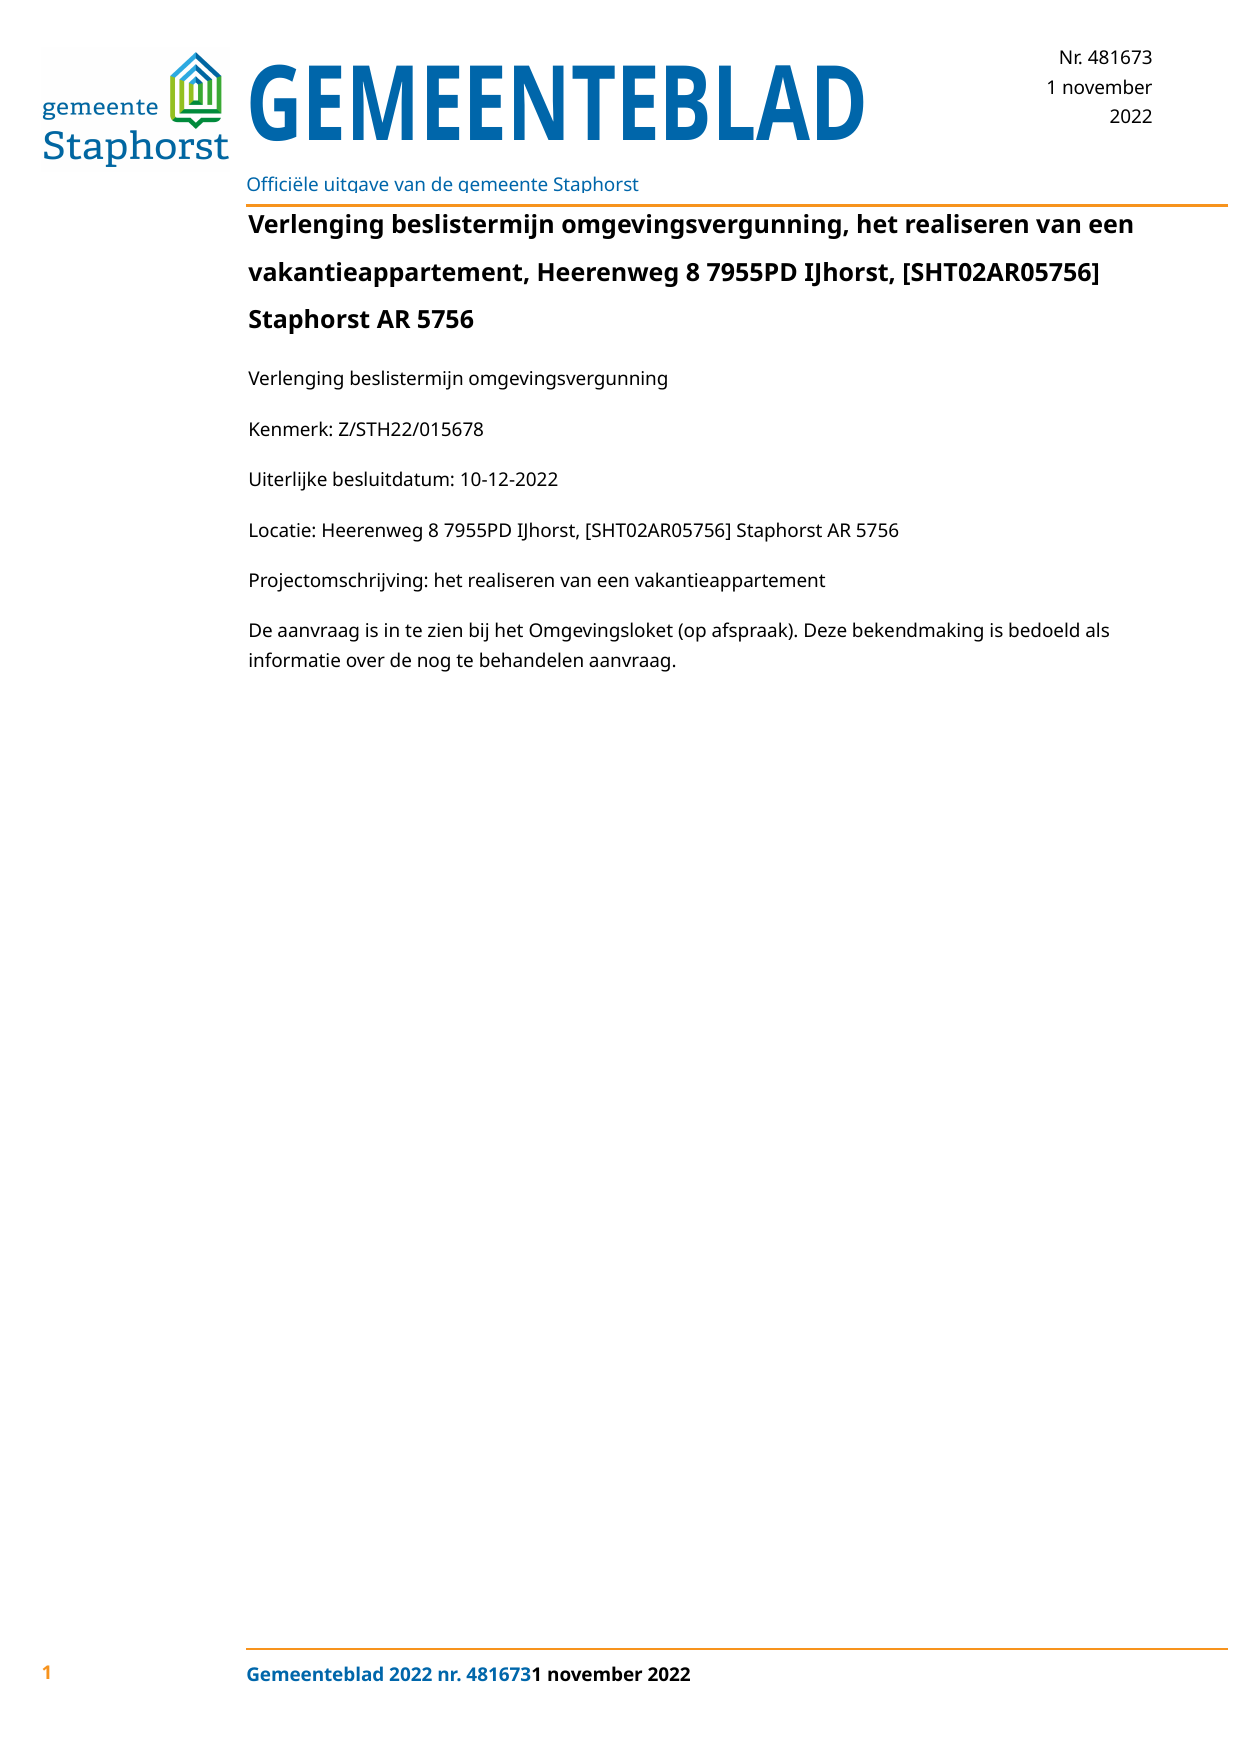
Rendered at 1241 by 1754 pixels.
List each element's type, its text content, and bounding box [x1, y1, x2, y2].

text Uiterlijke besluitdatum: 10-12-2022 [248, 466, 1152, 492]
text De aanvraag is in te zien bij het Omgevingsloket (op afspraak). Deze bekendmaking is bedoeld als informatie over de nog te behandelen aanvraag. [248, 618, 1152, 673]
text Locatie: Heerenweg 8 7955PD IJhorst, [SHT02AR05756] Staphorst AR 5756 [248, 517, 1152, 542]
picture [41, 47, 231, 172]
text Kenmerk: Z/STH22/015678 [248, 416, 1152, 442]
text Projectomschrijving: het realiseren van een vakantieappartement [248, 567, 1152, 593]
text Verlenging beslistermijn omgevingsvergunning, het realiseren van een vakantieappartement, Heerenweg 8 7955PD IJhorst, [SHT02AR05756] Staphorst AR 5756 [248, 207, 1152, 336]
text Verlenging beslistermijn omgevingsvergunning [248, 366, 1152, 391]
